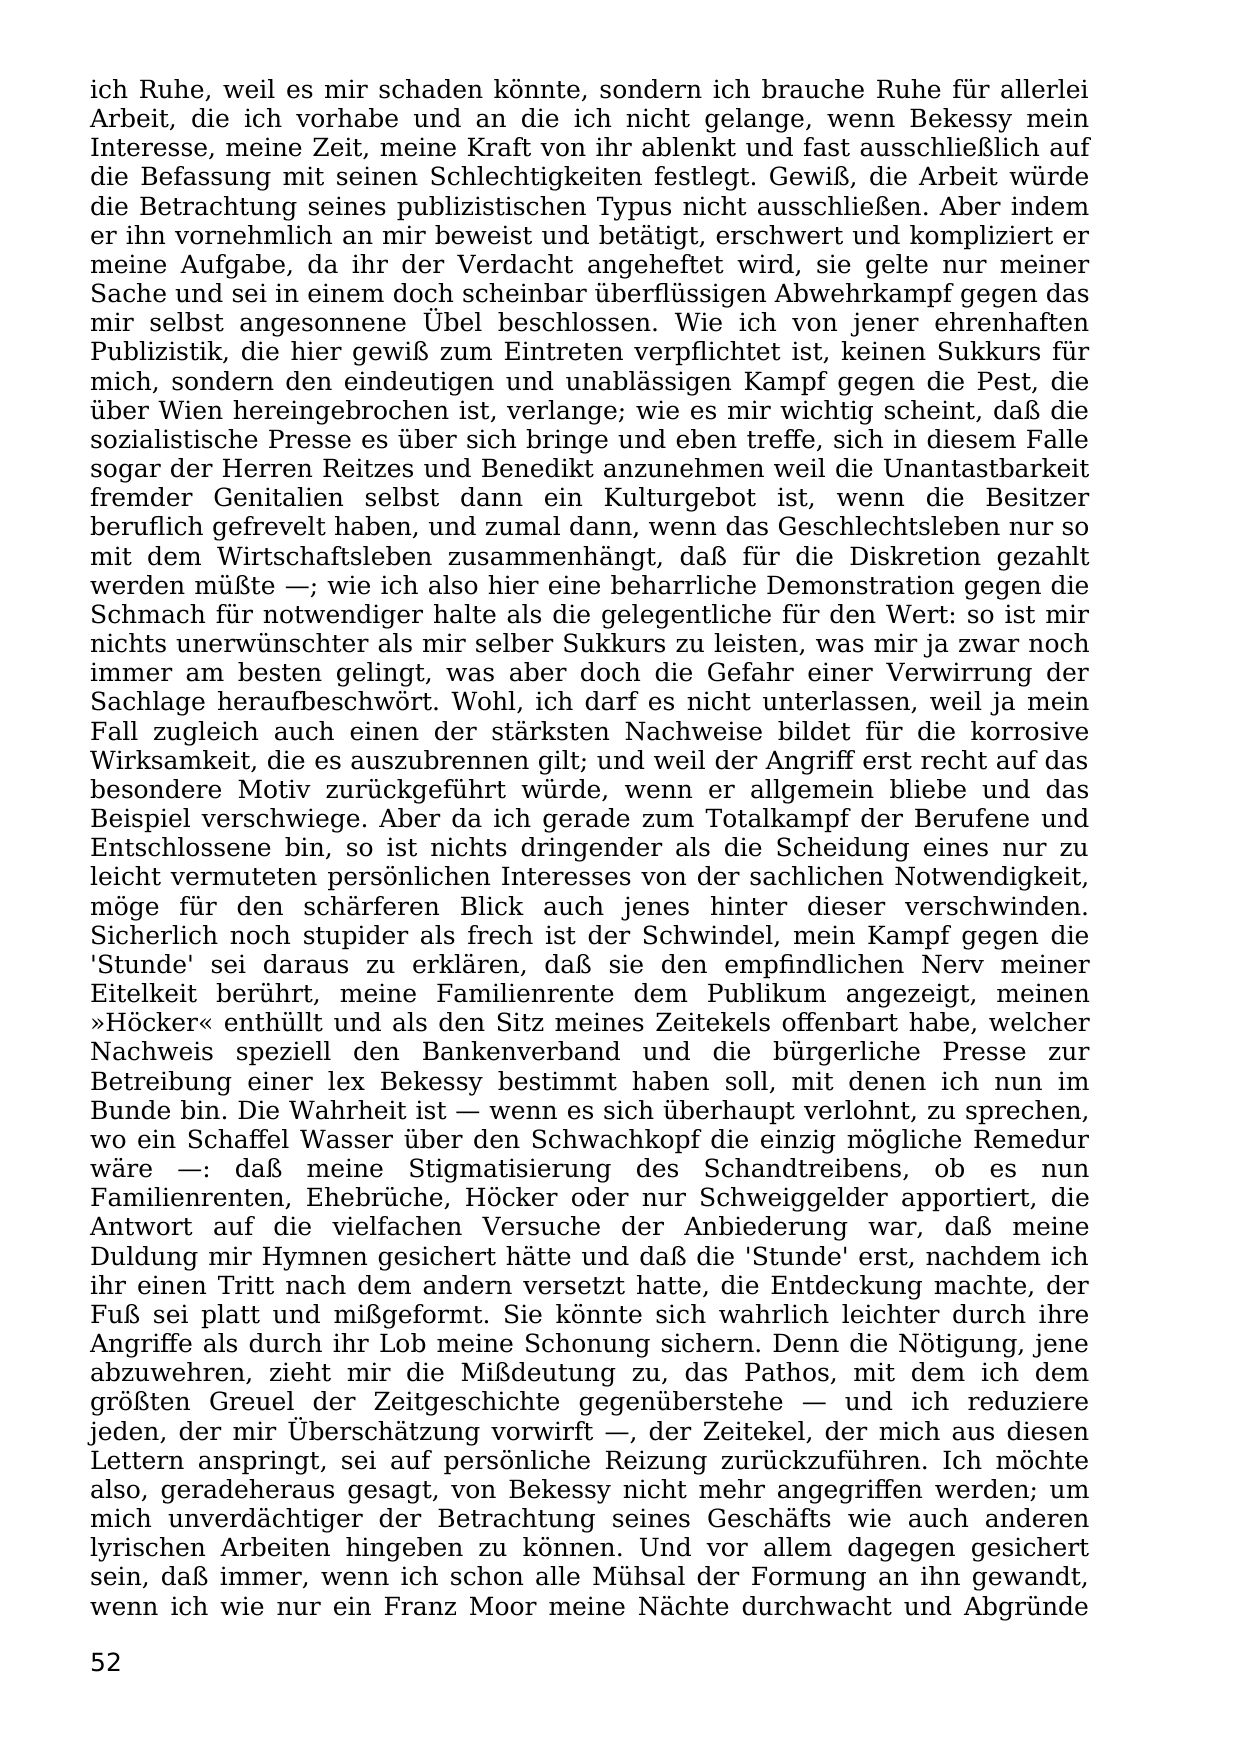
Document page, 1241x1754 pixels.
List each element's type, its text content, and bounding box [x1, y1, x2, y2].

text ich Ruhe, weil es mir schaden könnte, sondern ich brauche Ruhe für allerlei Arbeit, die ich vorhabe und an die ich nicht gelange, wenn Bekessy mein Interesse, meine Zeit, meine Kraft von ihr ablenkt und fast ausschließlich auf die Befassung mit seinen Schlechtigkeiten festlegt. Gewiß, die Arbeit würde die Betrachtung seines publizistischen Typus nicht ausschließen. Aber indem er ihn vornehmlich an mir beweist und betätigt, erschwert und kompliziert er meine Aufgabe, da ihr der Verdacht angeheftet wird, sie gelte nur meiner Sache und sei in einem doch scheinbar überflüssigen Abwehrkampf gegen das mir selbst angesonnene Übel beschlossen. Wie ich von jener ehrenhaften Publizistik, die hier gewiß zum Eintreten verpflichtet ist, keinen Sukkurs für mich, sondern den eindeutigen und unablässigen Kampf gegen die Pest, die über Wien hereingebrochen ist, verlange; wie es mir wichtig scheint, daß die sozialistische Presse es über sich bringe und eben treffe, sich in diesem Falle sogar der Herren Reitzes und Benedikt anzunehmen weil die Unantastbarkeit fremder Genitalien selbst dann ein Kulturgebot ist, wenn die Besitzer beruflich gefrevelt haben, und zumal dann, wenn das Geschlechtsleben nur so mit dem Wirtschaftsleben zusammenhängt, daß für die Diskretion gezahlt werden müßte —; wie ich also hier eine beharrliche Demonstration gegen die Schmach für notwendiger halte als die gelegentliche für den Wert: so ist mir nichts unerwünschter als mir selber Sukkurs zu leisten, was mir ja zwar noch immer am besten gelingt, was aber doch die Gefahr einer Verwirrung der Sachlage heraufbeschwört. Wohl, ich darf es nicht unterlassen, weil ja mein Fall zugleich auch einen der stärksten Nachweise bildet für die korrosive Wirksamkeit, die es auszubrennen gilt; und weil der Angriff erst recht auf das besondere Motiv zurückgeführt würde, wenn er allgemein bliebe und das Beispiel verschwiege. Aber da ich gerade zum Totalkampf der Berufene und Entschlossene bin, so ist nichts dringender als die Scheidung eines nur zu leicht vermuteten persönlichen Interesses von der sachlichen Notwendigkeit, möge für den schärferen Blick auch jenes hinter dieser verschwinden. Sicherlich noch stupider als frech ist der Schwindel, mein Kampf gegen die 'Stunde' sei daraus zu erklären, daß sie den empfindlichen Nerv meiner Eitelkeit berührt, meine Familienrente dem Publikum angezeigt, meinen »Höcker« enthüllt und als den Sitz meines Zeitekels offenbart habe, welcher Nachweis speziell den Bankenverband und die bürgerliche Presse zur Betreibung einer lex Bekessy bestimmt haben soll, mit denen ich nun im Bunde bin. Die Wahrheit ist — wenn es sich überhaupt verlohnt, zu sprechen, wo ein Schaffel Wasser über den Schwachkopf die einzig mögliche Remedur wäre —: daß meine Stigmatisierung des Schandtreibens, ob es nun Familienrenten, Ehebrüche, Höcker oder nur Schweiggelder apportiert, die Antwort auf die vielfachen Versuche der Anbiederung war, daß meine Duldung mir Hymnen gesichert hätte und daß die 'Stunde' erst, nachdem ich ihr einen Tritt nach dem andern versetzt hatte, die Entdeckung machte, der Fuß sei platt und mißgeformt. Sie könnte sich wahrlich leichter durch ihre Angriffe als durch ihr Lob meine Schonung sichern. Denn die Nötigung, jene abzuwehren, zieht mir die Mißdeutung zu, das Pathos, mit dem ich dem größten Greuel der Zeitgeschichte gegenüberstehe — und ich reduziere jeden, der mir Überschätzung vorwirft —, der Zeitekel, der mich aus diesen Lettern anspringt, sei auf persönliche Reizung zurückzuführen. Ich möchte also, geradeheraus gesagt, von Bekessy nicht mehr angegriffen werden; um mich unverdächtiger der Betrachtung seines Geschäfts wie auch anderen lyrischen Arbeiten hingeben zu können. Und vor allem dagegen gesichert sein, daß immer, wenn ich schon alle Mühsal der Formung an ihn gewandt, wenn ich wie nur ein Franz Moor meine Nächte durchwacht und Abgründe [90, 75, 1091, 1621]
